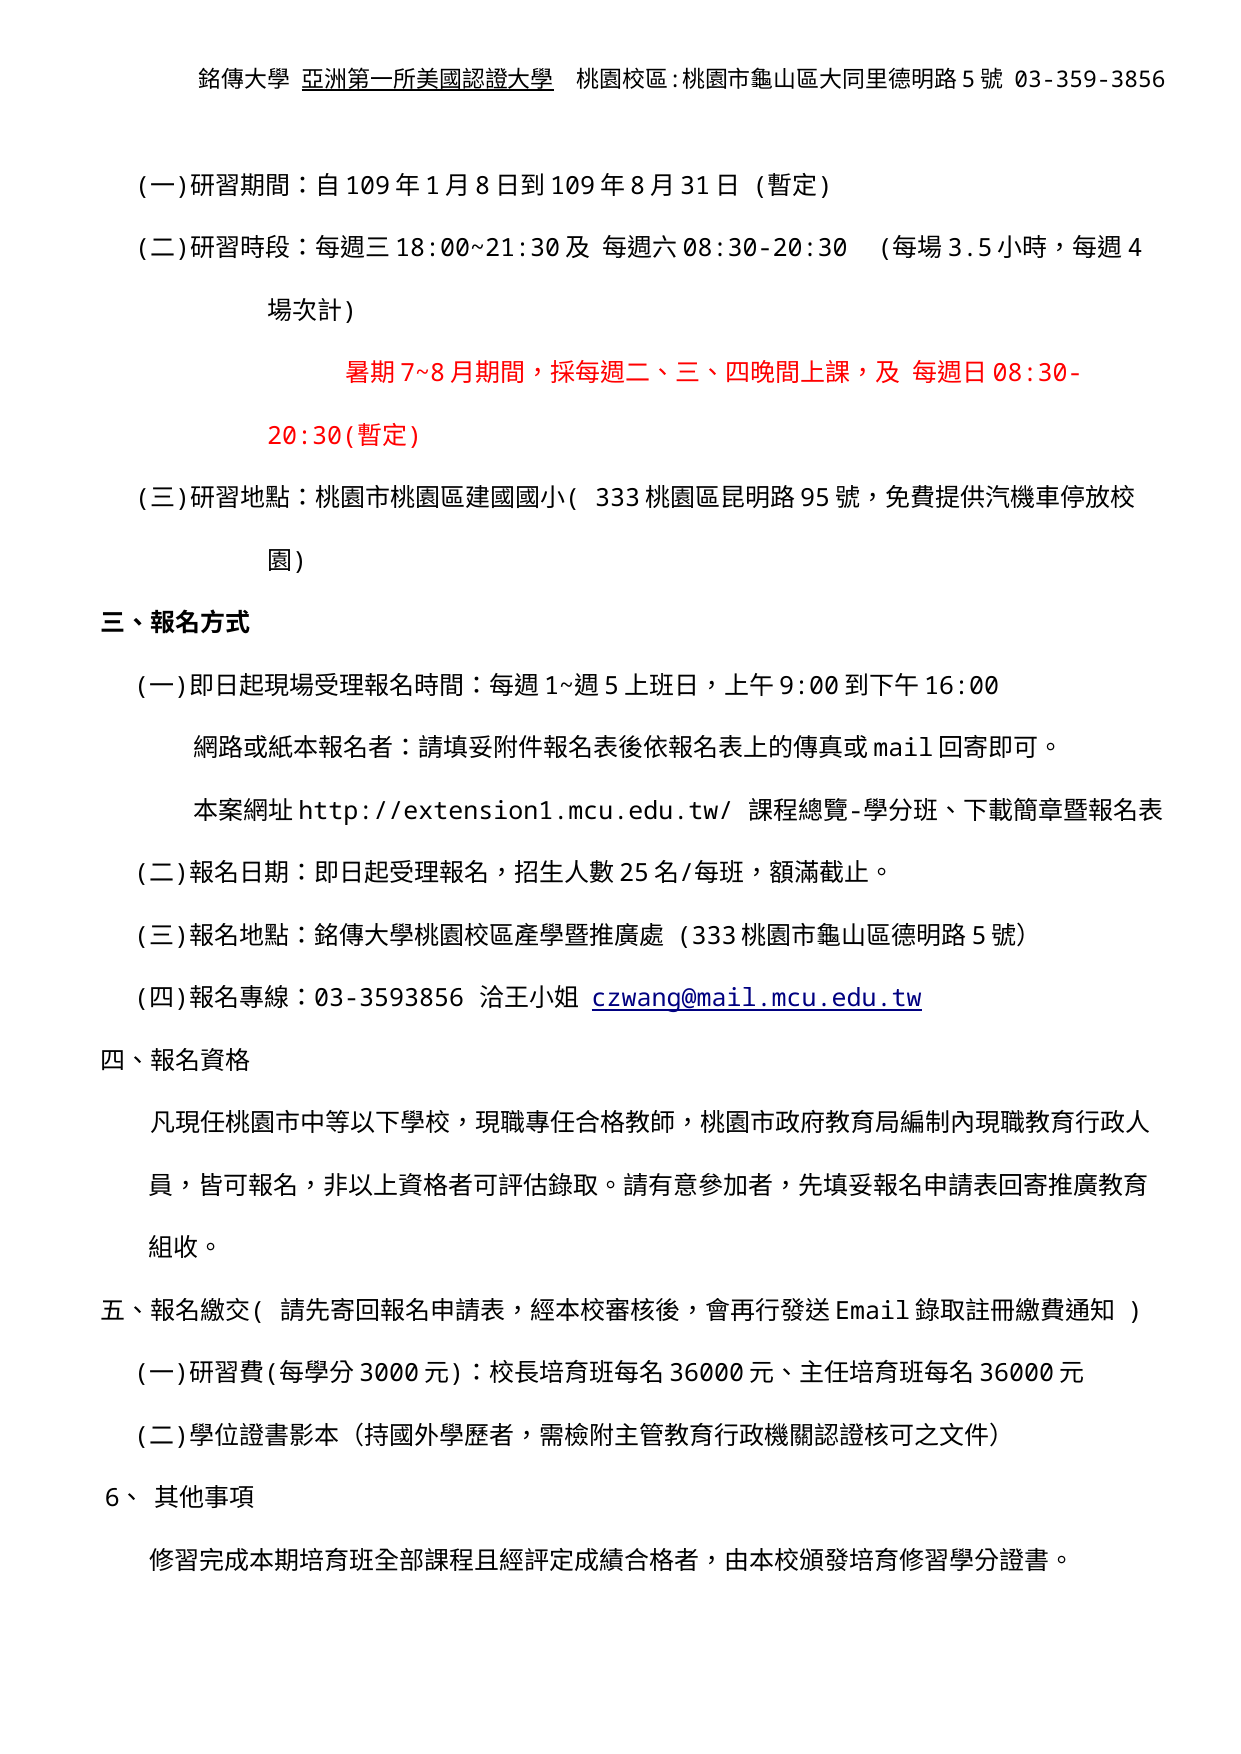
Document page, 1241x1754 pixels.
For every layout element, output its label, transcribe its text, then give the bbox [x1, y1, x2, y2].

text (二)研習時段：每週三18:00~21:30及 每週六08:30-20:30 (每場3.5小時，每週4場次計) [90, 204, 1165, 329]
text (二)學位證書影本（持國外學歷者，需檢附主管教育行政機關認證核可之文件） [75, 1392, 1165, 1454]
text 修習完成本期培育班全部課程且經評定成績合格者，由本校頒發培育修習學分證書。 [134, 1517, 1165, 1579]
text 網路或紙本報名者：請填妥附件報名表後依報名表上的傳真或mail回寄即可。 [75, 704, 1165, 767]
text (三)報名地點：銘傳大學桃園校區產學暨推廣處 (333桃園市龜山區德明路5號） [100, 892, 1165, 954]
text (一)即日起現場受理報名時間：每週1~週5上班日，上午9:00到下午16:00 [100, 642, 1165, 704]
text 五、報名繳交( 請先寄回報名申請表，經本校審核後，會再行發送Email錄取註冊繳費通知 ) [75, 1267, 1165, 1329]
text (一)研習費(每學分3000元)：校長培育班每名36000元、主任培育班每名36000元 [75, 1329, 1165, 1392]
text 本案網址http://extension1.mcu.edu.tw/ 課程總覽-學分班、下載簡章暨報名表 [75, 767, 1165, 829]
list 其他事項 [104, 1454, 1165, 1517]
text (二)報名日期：即日起受理報名，招生人數25名/每班，額滿截止。 [100, 829, 1165, 892]
text (四)報名專線：03-3593856 洽王小姐 czwang@mail.mcu.edu.tw [100, 954, 1165, 1017]
text 三、報名方式 [75, 579, 1165, 642]
text 凡現任桃園市中等以下學校，現職專任合格教師，桃園市政府教育局編制內現職教育行政人員，皆可報名，非以上資格者可評估錄取。請有意參加者，先填妥報名申請表回寄推廣教育組收。 [149, 1079, 1165, 1267]
text 暑期7~8月期間，採每週二、三、四晚間上課，及 每週日08:30-20:30(暫定) [90, 329, 1165, 454]
text 四、報名資格 [75, 1017, 1165, 1079]
text (三)研習地點：桃園市桃園區建國國小( 333桃園區昆明路95號，免費提供汽機車停放校園) [90, 454, 1165, 579]
text (一)研習期間：自109年1月8日到109年8月31日 (暫定) [90, 142, 1165, 204]
